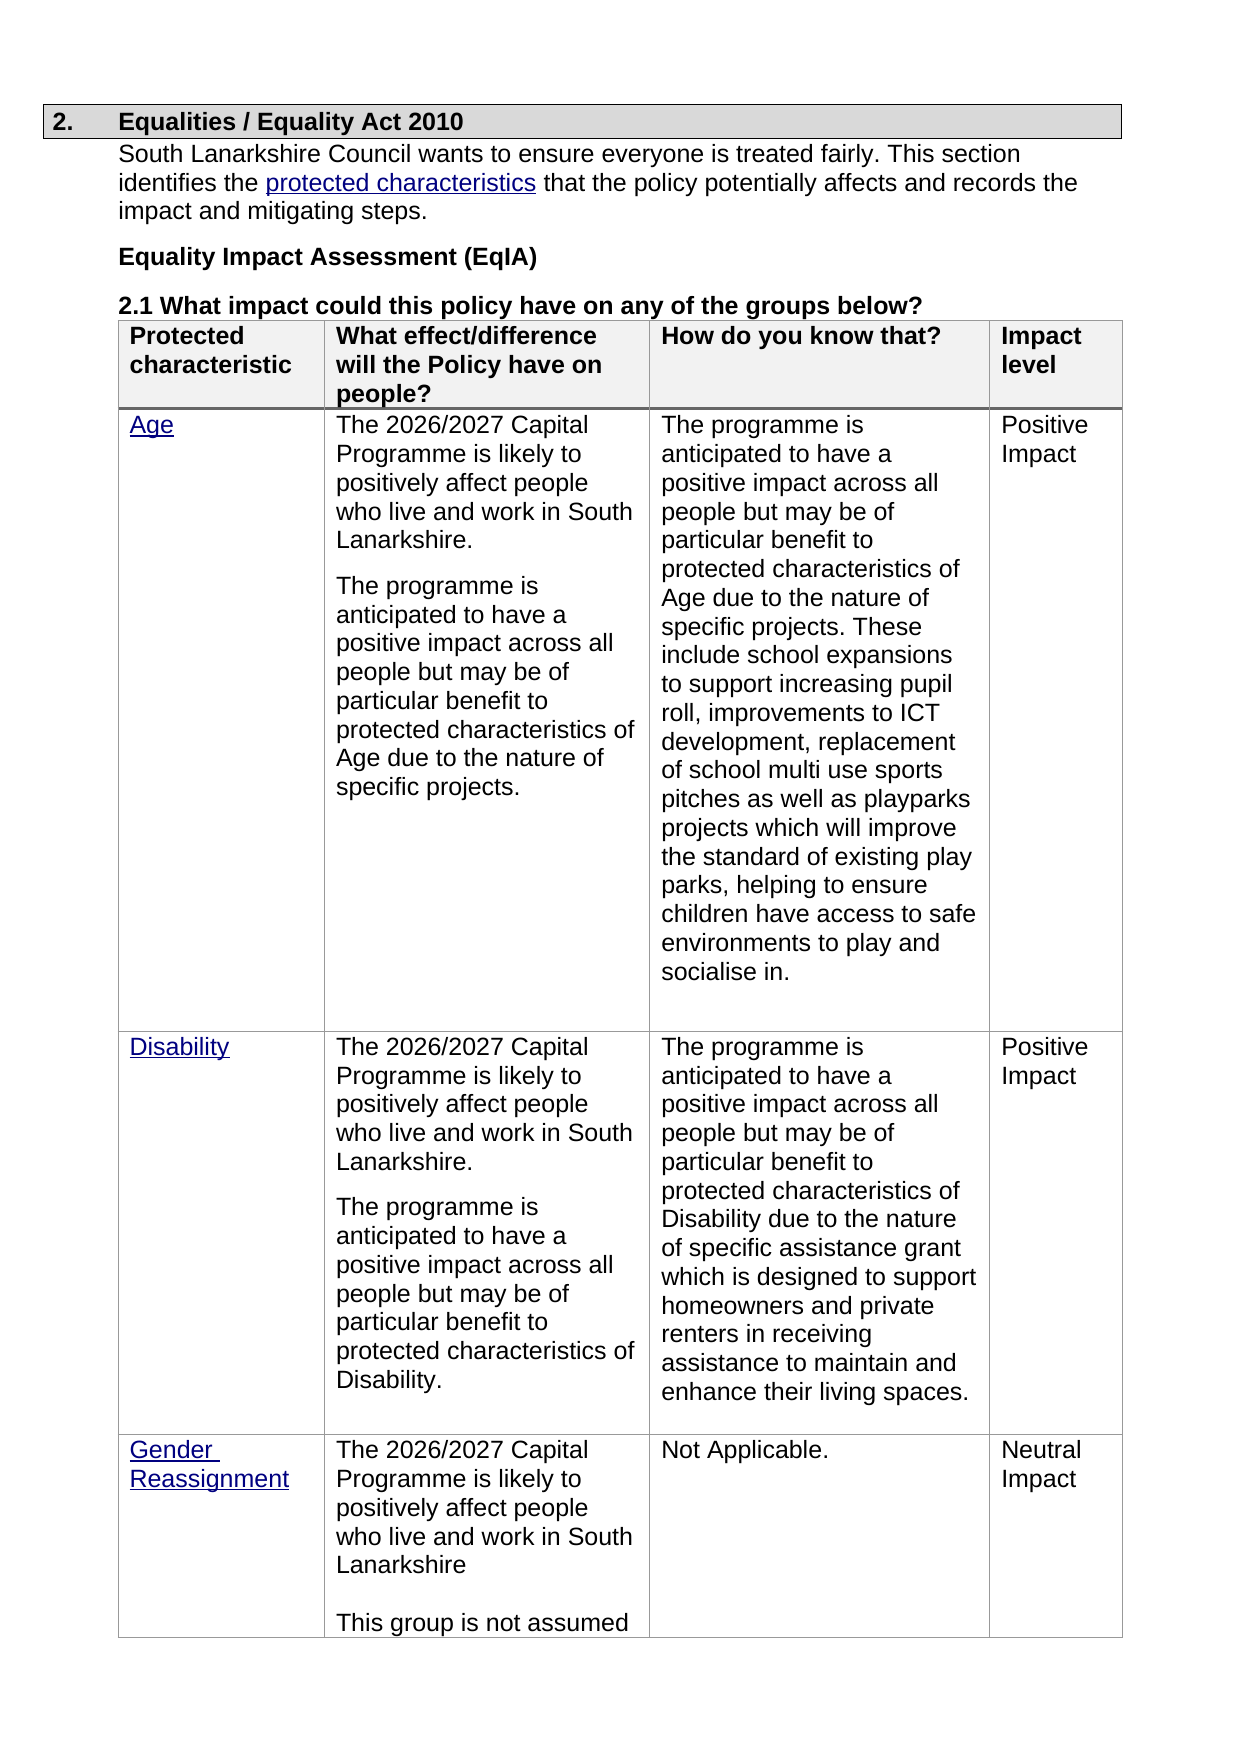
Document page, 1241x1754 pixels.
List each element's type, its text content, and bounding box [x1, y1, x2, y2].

table_cell Gender Reassignment [119, 1435, 324, 1637]
table_cell Neutral Impact [990, 1435, 1122, 1637]
subtitle Equalities / Equality Act 2010 [44, 105, 1121, 138]
table_cell Positive Impact [990, 410, 1122, 1031]
table_cell The programme is anticipated to have a positive impact across all people but may be of particular benefit to protected characteristics of Age due to the nature of specific projects. These include school expansions to support increasing pupil roll, improvements to ICT development, replacement of school multi use sports pitches as well as playparks projects which will improve the standard of existing play parks, helping to ensure children have access to safe environments to play and socialise in. [650, 410, 989, 1031]
table_header Impact level [990, 321, 1122, 407]
table_header How do you know that? [650, 321, 989, 407]
table_header What effect/difference will the Policy have on people? [325, 321, 649, 407]
table_cell The programme is anticipated to have a positive impact across all people but may be of particular benefit to protected characteristics of Disability due to the nature of specific assistance grant which is designed to support homeowners and private renters in receiving assistance to maintain and enhance their living spaces. [650, 1032, 989, 1434]
text Equality Impact Assessment (EqIA) [118, 242, 1122, 270]
table_cell Age [119, 410, 324, 1031]
table_cell The 2026/2027 Capital Programme is likely to positively affect people who live and work in South Lanarkshire. The programme is anticipated to have a positive impact across all people but may be of particular benefit to protected characteristics of Disability. [325, 1032, 649, 1434]
subtitle 2.1 What impact could this policy have on any of the groups below? [118, 291, 1122, 320]
table_cell The 2026/2027 Capital Programme is likely to positively affect people who live and work in South Lanarkshire This group is not assumed [325, 1435, 649, 1637]
table_cell The 2026/2027 Capital Programme is likely to positively affect people who live and work in South Lanarkshire. The programme is anticipated to have a positive impact across all people but may be of particular benefit to protected characteristics of Age due to the nature of specific projects. [325, 410, 649, 1031]
table_cell Disability [119, 1032, 324, 1434]
table_header Protected characteristic [119, 321, 324, 407]
table_cell Positive Impact [990, 1032, 1122, 1434]
table_cell Not Applicable. [650, 1435, 989, 1637]
text South Lanarkshire Council wants to ensure everyone is treated fairly. This section identifies the protected characteristics that the policy potentially affects and records the impact and mitigating steps. [118, 139, 1122, 225]
